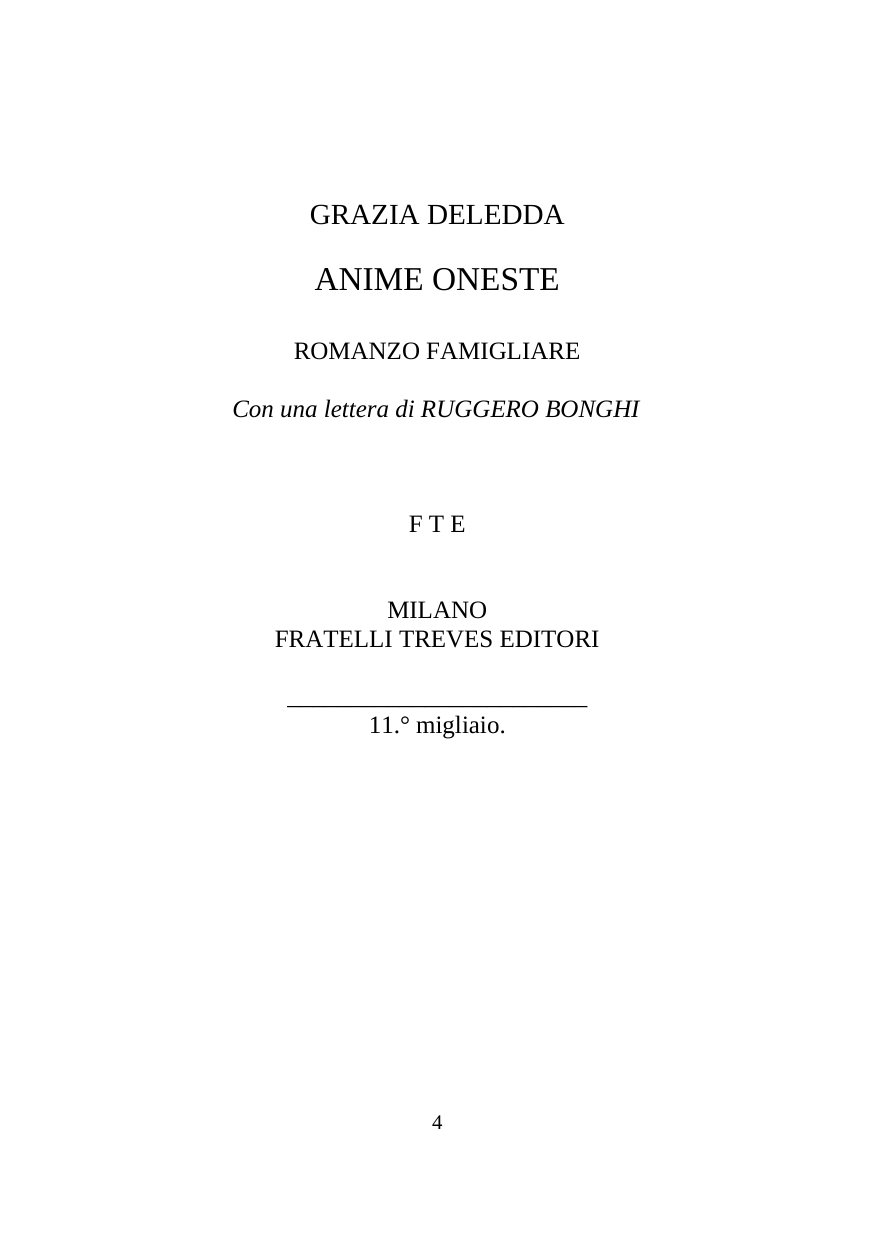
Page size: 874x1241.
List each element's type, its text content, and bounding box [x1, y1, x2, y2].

text ANIME ONESTE [106, 260, 768, 298]
text 11.° migliaio. [106, 710, 768, 739]
text ROMANZO FAMIGLIARE [106, 336, 768, 365]
text ________________________ [106, 681, 768, 710]
text MILANO [106, 595, 768, 624]
text Con una lettera di RUGGERO BONGHI [106, 394, 768, 423]
text FRATELLI TREVES EDITORI [106, 624, 768, 653]
text GRAZIA DELEDDA [106, 197, 768, 231]
text F T E [106, 509, 768, 538]
